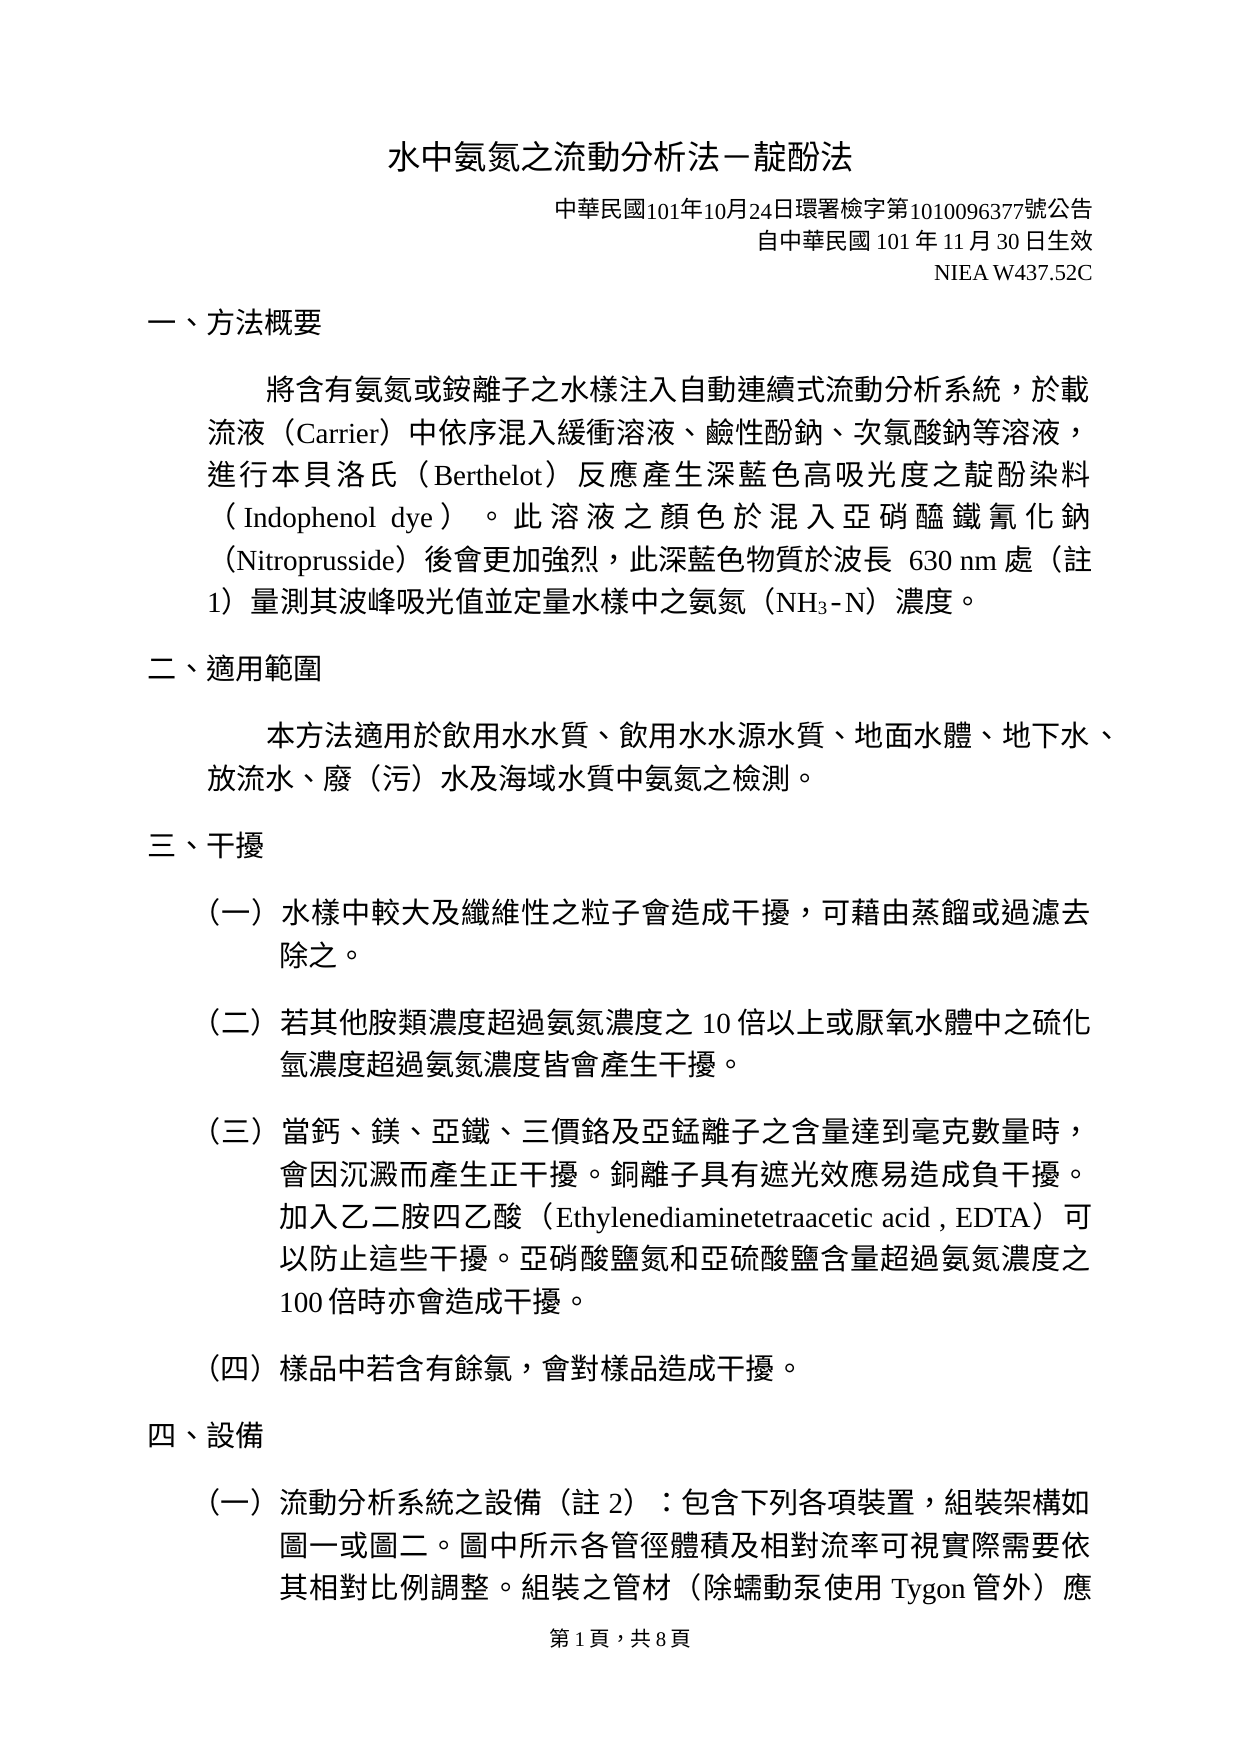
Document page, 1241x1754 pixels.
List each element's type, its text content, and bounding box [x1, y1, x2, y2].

text 二、適用範圍 [148, 646, 1092, 688]
text 中華民國101年10月24日環署檢字第1010096377號公告 [148, 191, 1092, 224]
text （二）若其他胺類濃度超過氨氮濃度之10倍以上或厭氧水體中之硫化氫濃度超過氨氮濃度皆會產生干擾。 [191, 999, 1092, 1084]
text （一）流動分析系統之設備（註2）：包含下列各項裝置，組裝架構如圖一或圖二。圖中所示各管徑體積及相對流率可視實際需要依其相對比例調整。組裝之管材（除蠕動泵使用Tygon管外）應 [191, 1480, 1092, 1607]
text 將含有氨氮或銨離子之水樣注入自動連續式流動分析系統，於載流液（Carrier）中依序混入緩衝溶液、鹼性酚鈉、次氯酸鈉等溶液，進行本貝洛氏（Berthelot）反應產生深藍色高吸光度之靛酚染料（Indophenol dye）。此溶液之顏色於混入亞硝醯鐵氰化鈉（Nitroprusside）後會更加強烈，此深藍色物質於波長 630 nm 處（註1）量測其波峰吸光值並定量水樣中之氨氮（NH3-N）濃度。 [207, 367, 1092, 621]
text （四）樣品中若含有餘氯，會對樣品造成干擾。 [191, 1346, 1092, 1388]
text 自中華民國101年11月30日生效 [148, 224, 1092, 256]
text NIEA W437.52C [148, 256, 1092, 287]
text 四、設備 [148, 1413, 1092, 1455]
text （三）當鈣、鎂、亞鐵、三價鉻及亞錳離子之含量達到毫克數量時，會因沉澱而產生正干擾。銅離子具有遮光效應易造成負干擾。加入乙二胺四乙酸（Ethylenediaminetetraacetic acid , EDTA）可以防止這些干擾。亞硝酸鹽氮和亞硫酸鹽含量超過氨氮濃度之100倍時亦會造成干擾。 [191, 1109, 1092, 1321]
text 三、干擾 [148, 823, 1092, 865]
text 水中氨氮之流動分析法－靛酚法 [148, 131, 1092, 179]
text 本方法適用於飲用水水質、飲用水水源水質、地面水體、地下水、放流水、廢（污）水及海域水質中氨氮之檢測。 [207, 713, 1092, 798]
text 一、方法概要 [148, 299, 1092, 342]
text （一）水樣中較大及纖維性之粒子會造成干擾，可藉由蒸餾或過濾去除之。 [191, 890, 1092, 974]
